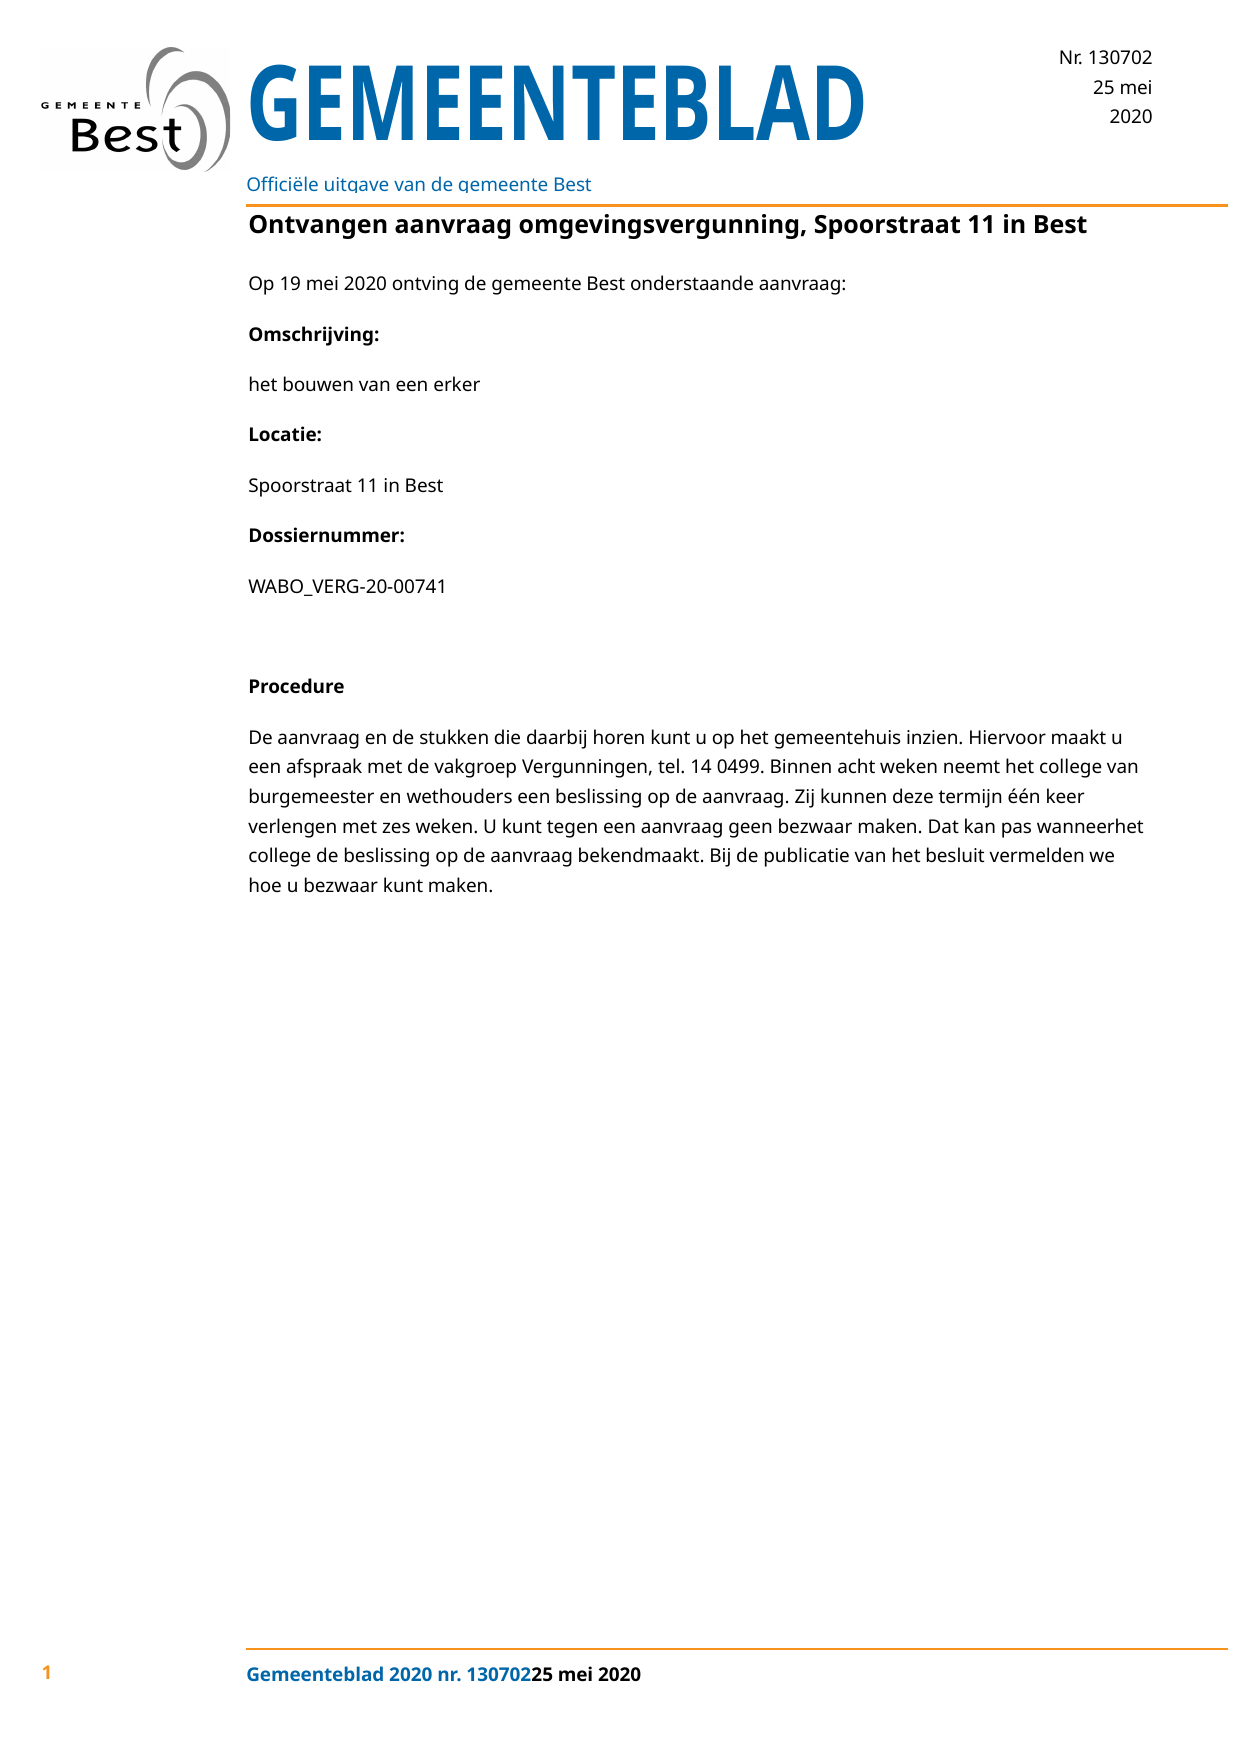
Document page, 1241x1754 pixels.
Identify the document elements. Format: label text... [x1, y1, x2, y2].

text Locatie: [248, 422, 1152, 447]
text Dossiernummer: [248, 522, 1152, 548]
text Spoorstraat 11 in Best [248, 472, 1152, 498]
picture [41, 47, 231, 172]
text Omschrijving: [248, 321, 1152, 346]
text het bouwen van een erker [248, 371, 1152, 397]
text Op 19 mei 2020 ontving de gemeente Best onderstaande aanvraag: [248, 270, 1152, 296]
text WABO_VERG-20-00741 [248, 573, 1152, 598]
text Procedure [248, 674, 1152, 699]
text De aanvraag en de stukken die daarbij horen kunt u op het gemeentehuis inzien. Hiervoor maakt u een afspraak met de vakgroep Vergunningen, tel. 14 0499. Binnen acht weken neemt het college van burgemeester en wethouders een beslissing op de aanvraag. Zij kunnen deze termijn één keer verlengen met zes weken. U kunt tegen een aanvraag geen bezwaar maken. Dat kan pas wanneerhet college de beslissing op de aanvraag bekendmaakt. Bij de publicatie van het besluit vermelden we hoe u bezwaar kunt maken. [248, 724, 1152, 898]
text Ontvangen aanvraag omgevingsvergunning, Spoorstraat 11 in Best [248, 207, 1152, 241]
